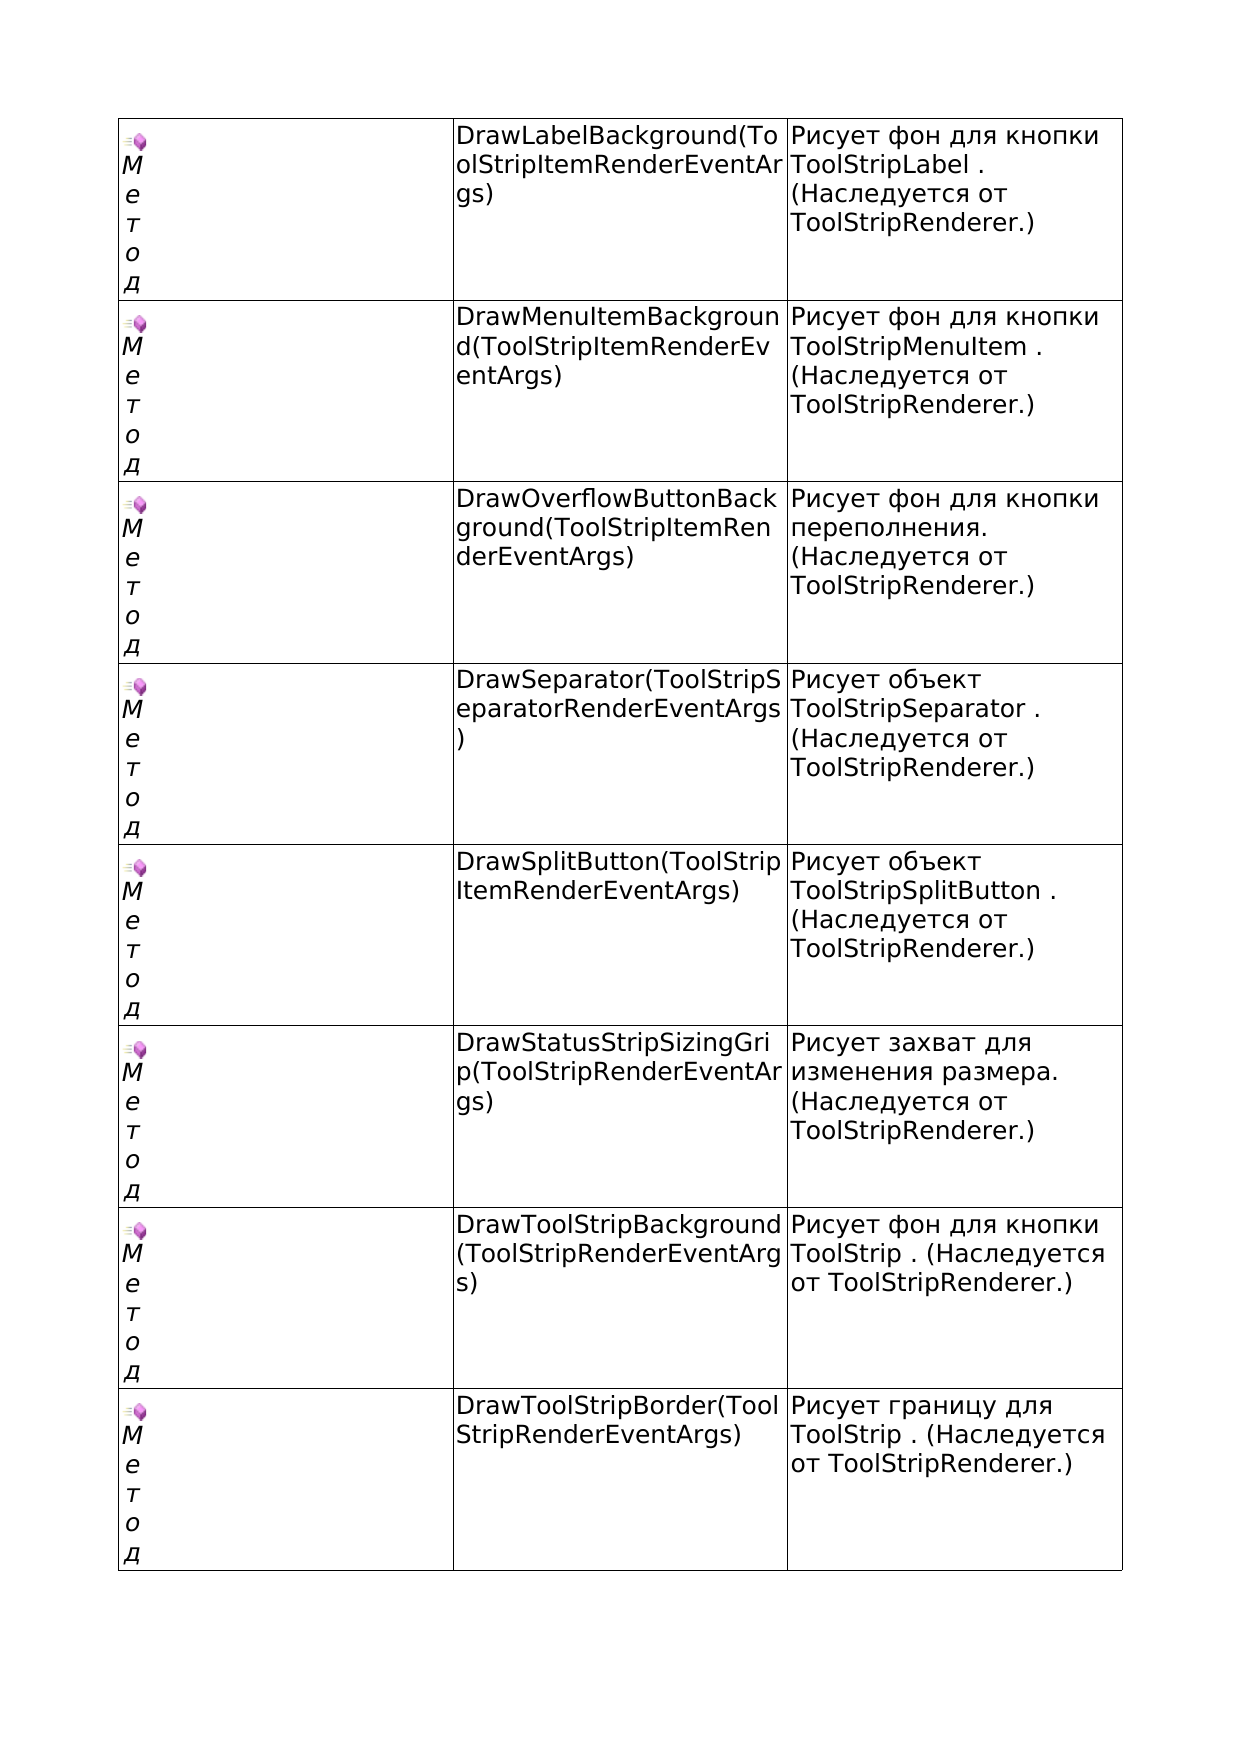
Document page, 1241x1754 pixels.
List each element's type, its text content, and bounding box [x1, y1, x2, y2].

table_cell [119, 119, 453, 299]
table_cell [119, 1208, 453, 1388]
picture [121, 315, 147, 333]
table_cell [119, 1026, 453, 1207]
table_cell DrawLabelBackground(ToolStripItemRenderEventArgs) [454, 119, 787, 299]
table_cell DrawSeparator(ToolStripSeparatorRenderEventArgs) [454, 664, 787, 844]
picture [121, 1041, 147, 1059]
table_cell [119, 301, 453, 481]
table_cell DrawToolStripBorder(ToolStripRenderEventArgs) [454, 1389, 787, 1570]
table_cell Рисует границу для ToolStrip . (Наследуется от ToolStripRenderer.) [788, 1389, 1122, 1570]
table_cell Рисует фон для кнопки переполнения. (Наследуется от ToolStripRenderer.) [788, 482, 1122, 662]
table_cell DrawMenuItemBackground(ToolStripItemRenderEventArgs) [454, 301, 787, 481]
table_cell [119, 845, 453, 1025]
table_cell [119, 664, 453, 844]
table_cell DrawOverflowButtonBackground(ToolStripItemRenderEventArgs) [454, 482, 787, 662]
table_cell Рисует фон для кнопки ToolStripLabel . (Наследуется от ToolStripRenderer.) [788, 119, 1122, 299]
table_cell Рисует фон для кнопки ToolStrip . (Наследуется от ToolStripRenderer.) [788, 1208, 1122, 1388]
table_cell DrawSplitButton(ToolStripItemRenderEventArgs) [454, 845, 787, 1025]
picture [121, 859, 147, 877]
picture [121, 678, 147, 696]
picture [121, 496, 147, 514]
table_cell Рисует захват для изменения размера. (Наследуется от ToolStripRenderer.) [788, 1026, 1122, 1207]
picture [121, 1222, 147, 1240]
table_cell [119, 482, 453, 662]
table_cell [119, 1389, 453, 1570]
table_cell DrawStatusStripSizingGrip(ToolStripRenderEventArgs) [454, 1026, 787, 1207]
table_cell Рисует фон для кнопки ToolStripMenuItem . (Наследуется от ToolStripRenderer.) [788, 301, 1122, 481]
picture [121, 1403, 147, 1421]
table_cell Рисует объект ToolStripSeparator . (Наследуется от ToolStripRenderer.) [788, 664, 1122, 844]
table_cell Рисует объект ToolStripSplitButton . (Наследуется от ToolStripRenderer.) [788, 845, 1122, 1025]
table_cell DrawToolStripBackground(ToolStripRenderEventArgs) [454, 1208, 787, 1388]
picture [121, 133, 147, 151]
